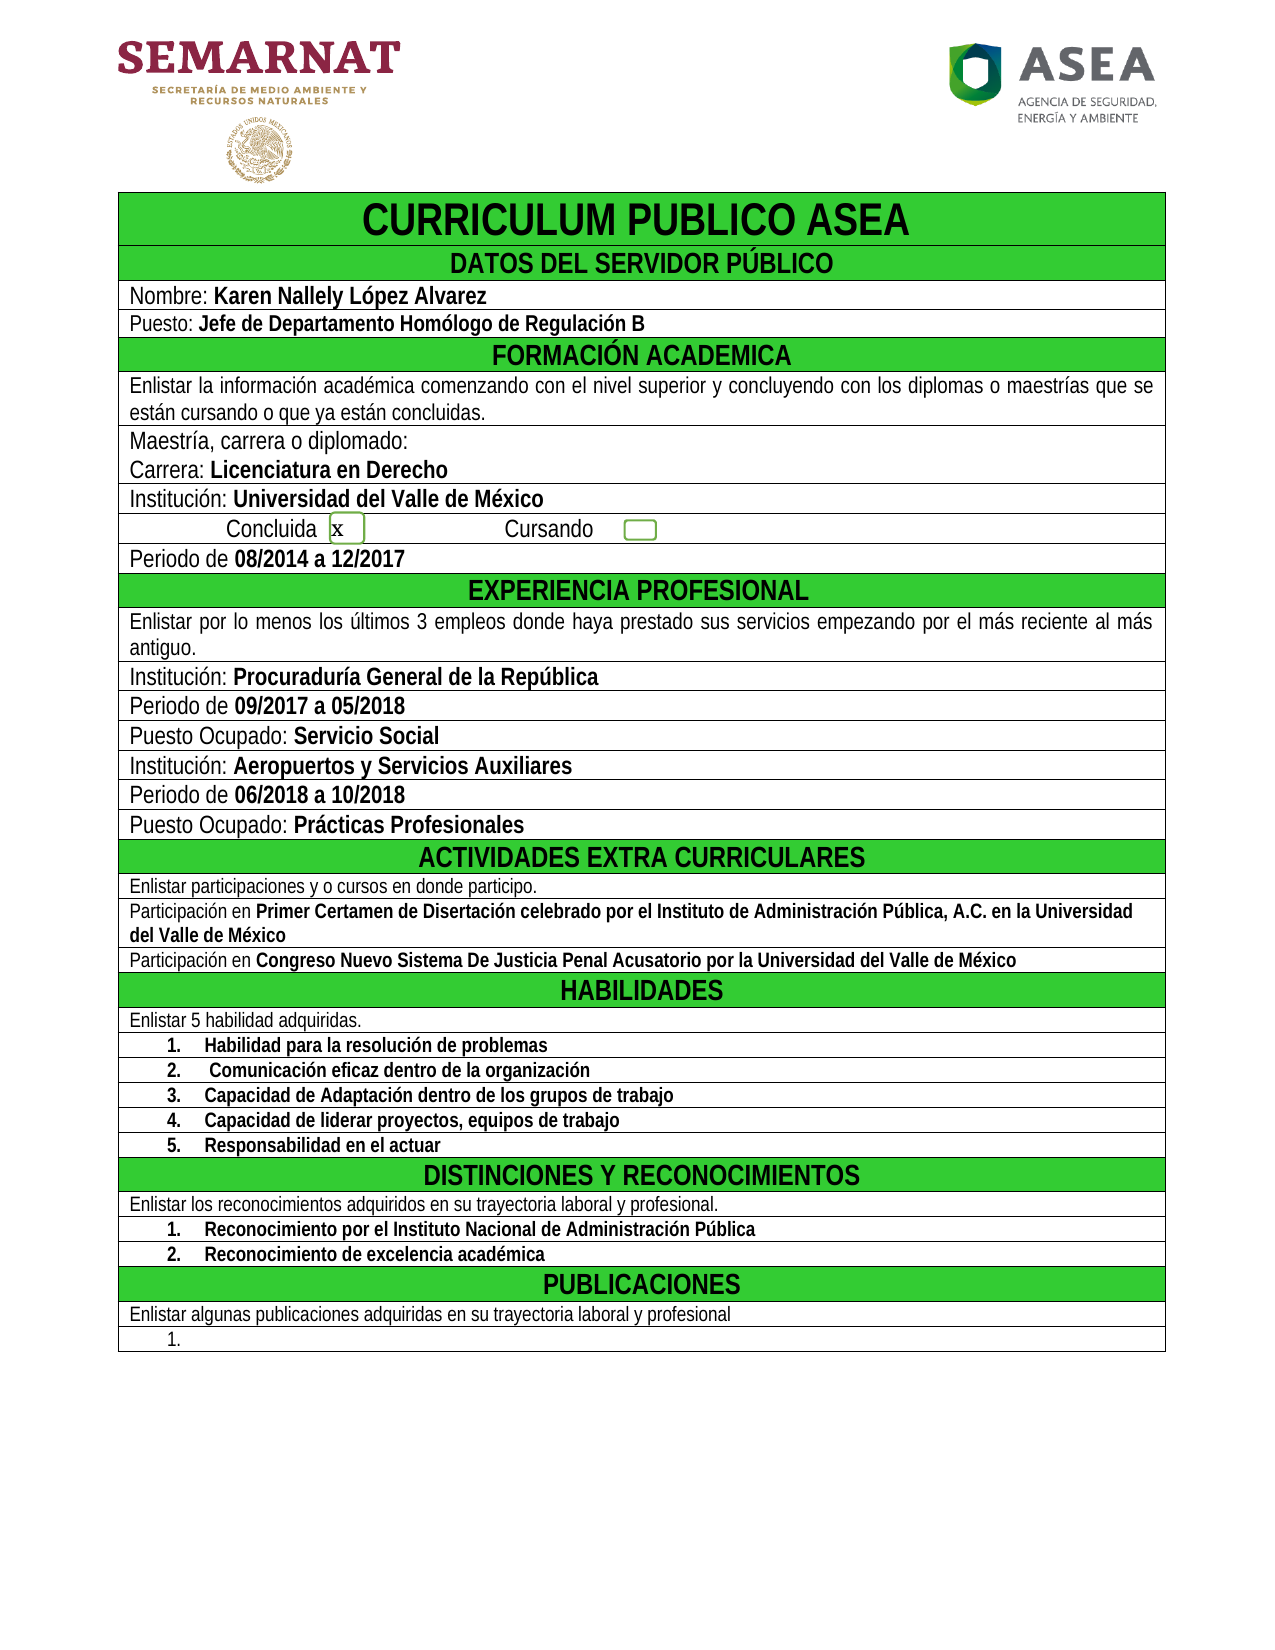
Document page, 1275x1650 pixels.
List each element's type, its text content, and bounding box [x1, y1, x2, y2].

table_cell Capacidad de liderar proyectos, equipos de trabajo [119, 1108, 1165, 1132]
table_cell Institución: Aeropuertos y Servicios Auxiliares [119, 751, 1165, 779]
table_cell Enlistar participaciones y o cursos en donde participo. [119, 874, 1165, 898]
table_cell PUBLICACIONES [119, 1267, 1165, 1301]
table_cell Responsabilidad en el actuar [119, 1133, 1165, 1157]
table_cell Comunicación eficaz dentro de la organización [119, 1058, 1165, 1082]
table_cell Enlistar 5 habilidad adquiridas. [119, 1008, 1165, 1032]
table_cell Periodo de 09/2017 a 05/2018 [119, 691, 1165, 720]
table_cell Concluida [119, 514, 330, 543]
table_cell Periodo de 06/2018 a 10/2018 [119, 780, 1165, 809]
table_cell Enlistar algunas publicaciones adquiridas en su trayectoria laboral y profesional [119, 1302, 1165, 1326]
table_cell Periodo de 08/2014 a 12/2017 [119, 544, 1165, 572]
table_cell Participación en Congreso Nuevo Sistema De Justicia Penal Acusatorio por la Universidad del Valle de México [119, 948, 1165, 972]
table_cell Puesto: Jefe de Departamento Homólogo de Regulación B [119, 310, 1165, 337]
table_cell Habilidad para la resolución de problemas [119, 1033, 1165, 1057]
table_cell Puesto Ocupado: Servicio Social [119, 721, 1165, 750]
table_cell HABILIDADES [119, 973, 1165, 1007]
table_cell Reconocimiento de excelencia académica [119, 1242, 1165, 1266]
table_cell Enlistar los reconocimientos adquiridos en su trayectoria laboral y profesional. [119, 1192, 1165, 1216]
table_cell EXPERIENCIA PROFESIONAL [119, 574, 1165, 607]
table_cell Nombre: Karen Nallely López Alvarez [119, 281, 1165, 309]
table_cell Puesto Ocupado: Prácticas Profesionales [119, 810, 1165, 839]
table_header CURRICULUM PUBLICO ASEA [119, 193, 1165, 245]
table_cell [119, 1327, 1165, 1351]
table_cell Institución: Procuraduría General de la República [119, 662, 1165, 690]
table_cell Enlistar la información académica comenzando con el nivel superior y concluyendo con los diplomas o maestrías que se están cursando o que ya están concluidas. [119, 372, 1165, 425]
table_cell Enlistar por lo menos los últimos 3 empleos donde haya prestado sus servicios empezando por el más reciente al más antiguo. [119, 608, 1165, 661]
table_cell DATOS DEL SERVIDOR PÚBLICO [119, 246, 1165, 280]
table_cell Maestría, carrera o diplomado: Carrera: Licenciatura en Derecho [119, 426, 1165, 483]
table_cell DISTINCIONES Y RECONOCIMIENTOS [119, 1158, 1165, 1191]
table_cell ACTIVIDADES EXTRA CURRICULARES [119, 840, 1165, 873]
table_cell Institución: Universidad del Valle de México [119, 484, 1165, 513]
table_cell Participación en Primer Certamen de Disertación celebrado por el Instituto de Administración Pública, A.C. en la Universidad del Valle de México [119, 899, 1165, 947]
table_cell FORMACIÓN ACADEMICA [119, 338, 1165, 371]
table_cell Capacidad de Adaptación dentro de los grupos de trabajo [119, 1083, 1165, 1107]
table_cell Reconocimiento por el Instituto Nacional de Administración Pública [119, 1217, 1165, 1241]
table_cell Cursando [365, 514, 1165, 543]
